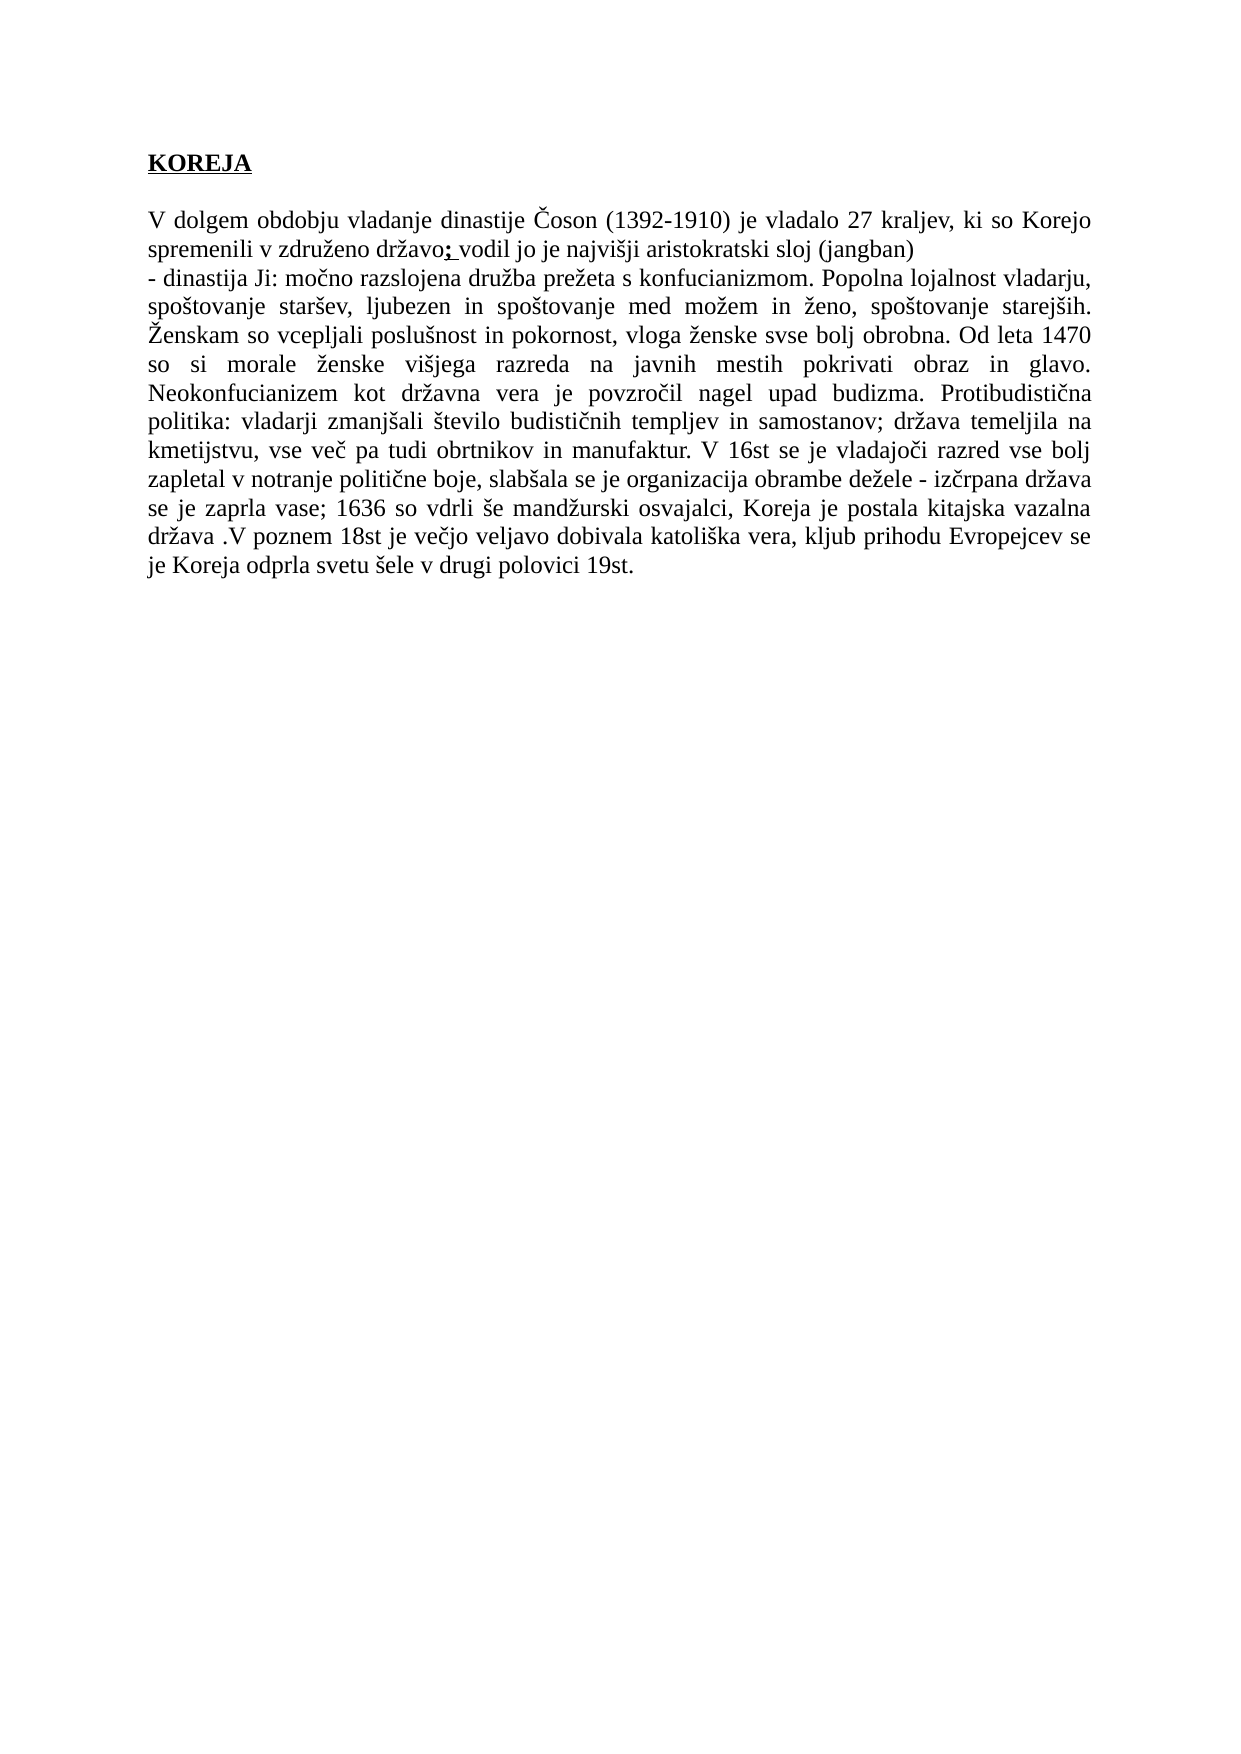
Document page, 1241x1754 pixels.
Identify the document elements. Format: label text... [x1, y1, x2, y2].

text V dolgem obdobju vladanje dinastije Čoson (1392-1910) je vladalo 27 kraljev, ki so Korejo spremenili v združeno državo; vodil jo je najvišji aristokratski sloj (jangban) [148, 205, 1093, 263]
text KOREJA [148, 148, 1093, 176]
text - dinastija Ji: močno razslojena družba prežeta s konfucianizmom. Popolna lojalnost vladarju, spoštovanje staršev, ljubezen in spoštovanje med možem in ženo, spoštovanje starejših. Ženskam so vcepljali poslušnost in pokornost, vloga ženske svse bolj obrobna. Od leta 1470 so si morale ženske višjega razreda na javnih mestih pokrivati obraz in glavo. Neokonfucianizem kot državna vera je povzročil nagel upad budizma. Protibudistična politika: vladarji zmanjšali število budističnih templjev in samostanov; država temeljila na kmetijstvu, vse več pa tudi obrtnikov in manufaktur. V 16st se je vladajoči razred vse bolj zapletal v notranje politične boje, slabšala se je organizacija obrambe dežele - izčrpana država se je zaprla vase; 1636 so vdrli še mandžurski osvajalci, Koreja je postala kitajska vazalna država .V poznem 18st je večjo veljavo dobivala katoliška vera, kljub prihodu Evropejcev se je Koreja odprla svetu šele v drugi polovici 19st. [148, 263, 1093, 579]
